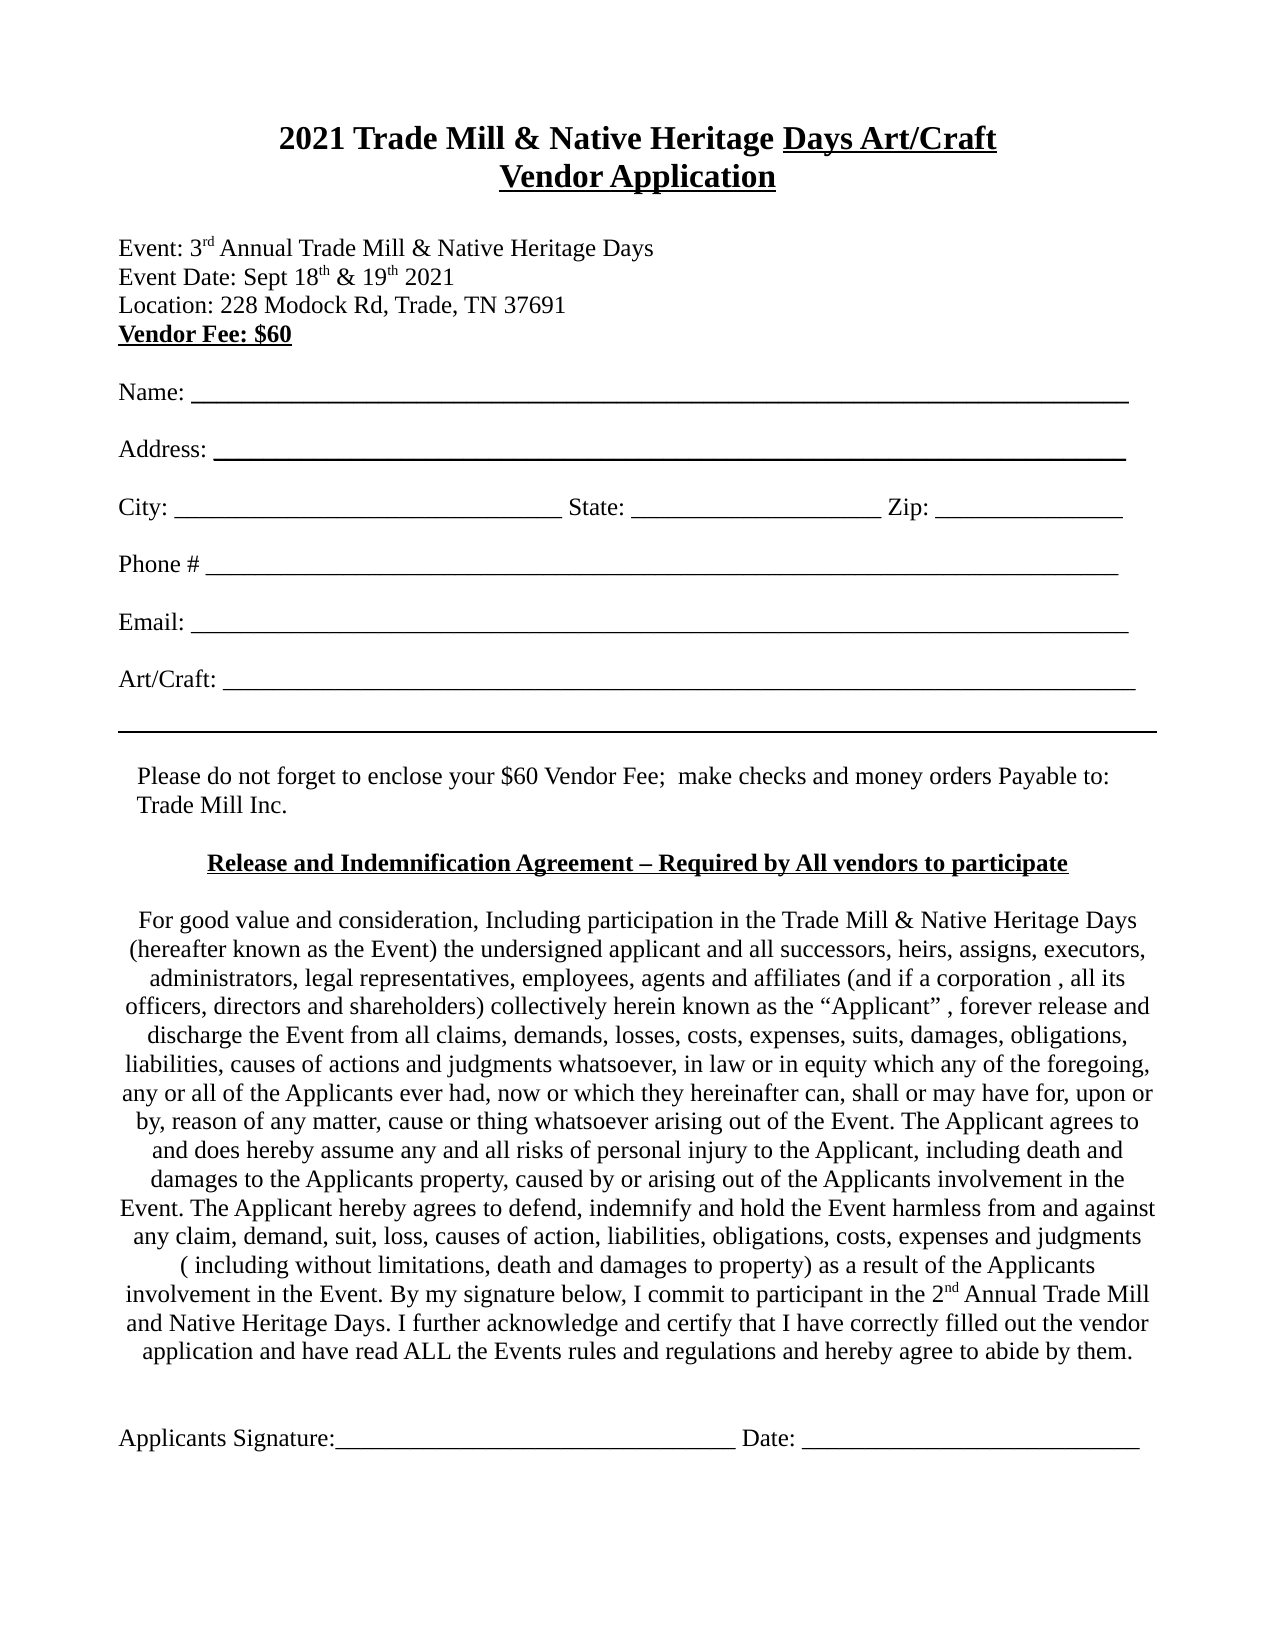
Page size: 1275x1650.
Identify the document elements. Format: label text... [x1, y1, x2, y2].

text Event Date: Sept 18th & 19th 2021 [118, 262, 1157, 291]
text Release and Indemnification Agreement – Required by All vendors to participate [118, 848, 1157, 876]
text Event: 3rd Annual Trade Mill & Native Heritage Days [118, 233, 1157, 262]
text Vendor Fee: $60 [118, 319, 1157, 348]
text City: _______________________________ State: ____________________ Zip: _______________ [118, 492, 1157, 521]
text For good value and consideration, Including participation in the Trade Mill & Native Heritage Days (hereafter known as the Event) the undersigned applicant and all successors, heirs, assigns, executors, administrators, legal representatives, employees, agents and affiliates (and if a corporation , all its officers, directors and shareholders) collectively herein known as the “Applicant” , forever release and discharge the Event from all claims, demands, losses, costs, expenses, suits, damages, obligations, liabilities, causes of actions and judgments whatsoever, in law or in equity which any of the foregoing, any or all of the Applicants ever had, now or which they hereinafter can, shall or may have for, upon or by, reason of any matter, cause or thing whatsoever arising out of the Event. The Applicant agrees to and does hereby assume any and all risks of personal injury to the Applicant, including death and damages to the Applicants property, caused by or arising out of the Applicants involvement in the Event. The Applicant hereby agrees to defend, indemnify and hold the Event harmless from and against any claim, demand, suit, loss, causes of action, liabilities, obligations, costs, expenses and judgments ( including without limitations, death and damages to property) as a result of the Applicants involvement in the Event. By my signature below, I commit to participant in the 2nd Annual Trade Mill and Native Heritage Days. I further acknowledge and certify that I have correctly filled out the vendor application and have read ALL the Events rules and regulations and hereby agree to abide by them. [118, 905, 1157, 1365]
text Please do not forget to enclose your $60 Vendor Fee; make checks and money orders Payable to: [118, 761, 1157, 790]
text Applicants Signature:________________________________ Date: ___________________________ [118, 1423, 1157, 1451]
text Phone # _________________________________________________________________________ [118, 549, 1157, 578]
text Name: ___________________________________________________________________________ [118, 377, 1157, 406]
text Location: 228 Modock Rd, Trade, TN 37691 [118, 291, 1157, 319]
text Email: ___________________________________________________________________________ [118, 607, 1157, 636]
text Address: _________________________________________________________________________ [118, 434, 1157, 463]
text 2021 Trade Mill & Native Heritage Days Art/Craft [118, 118, 1157, 156]
text Vendor Application [118, 156, 1157, 195]
text Art/Craft: _________________________________________________________________________ [118, 664, 1157, 693]
text Trade Mill Inc. [118, 790, 1157, 819]
